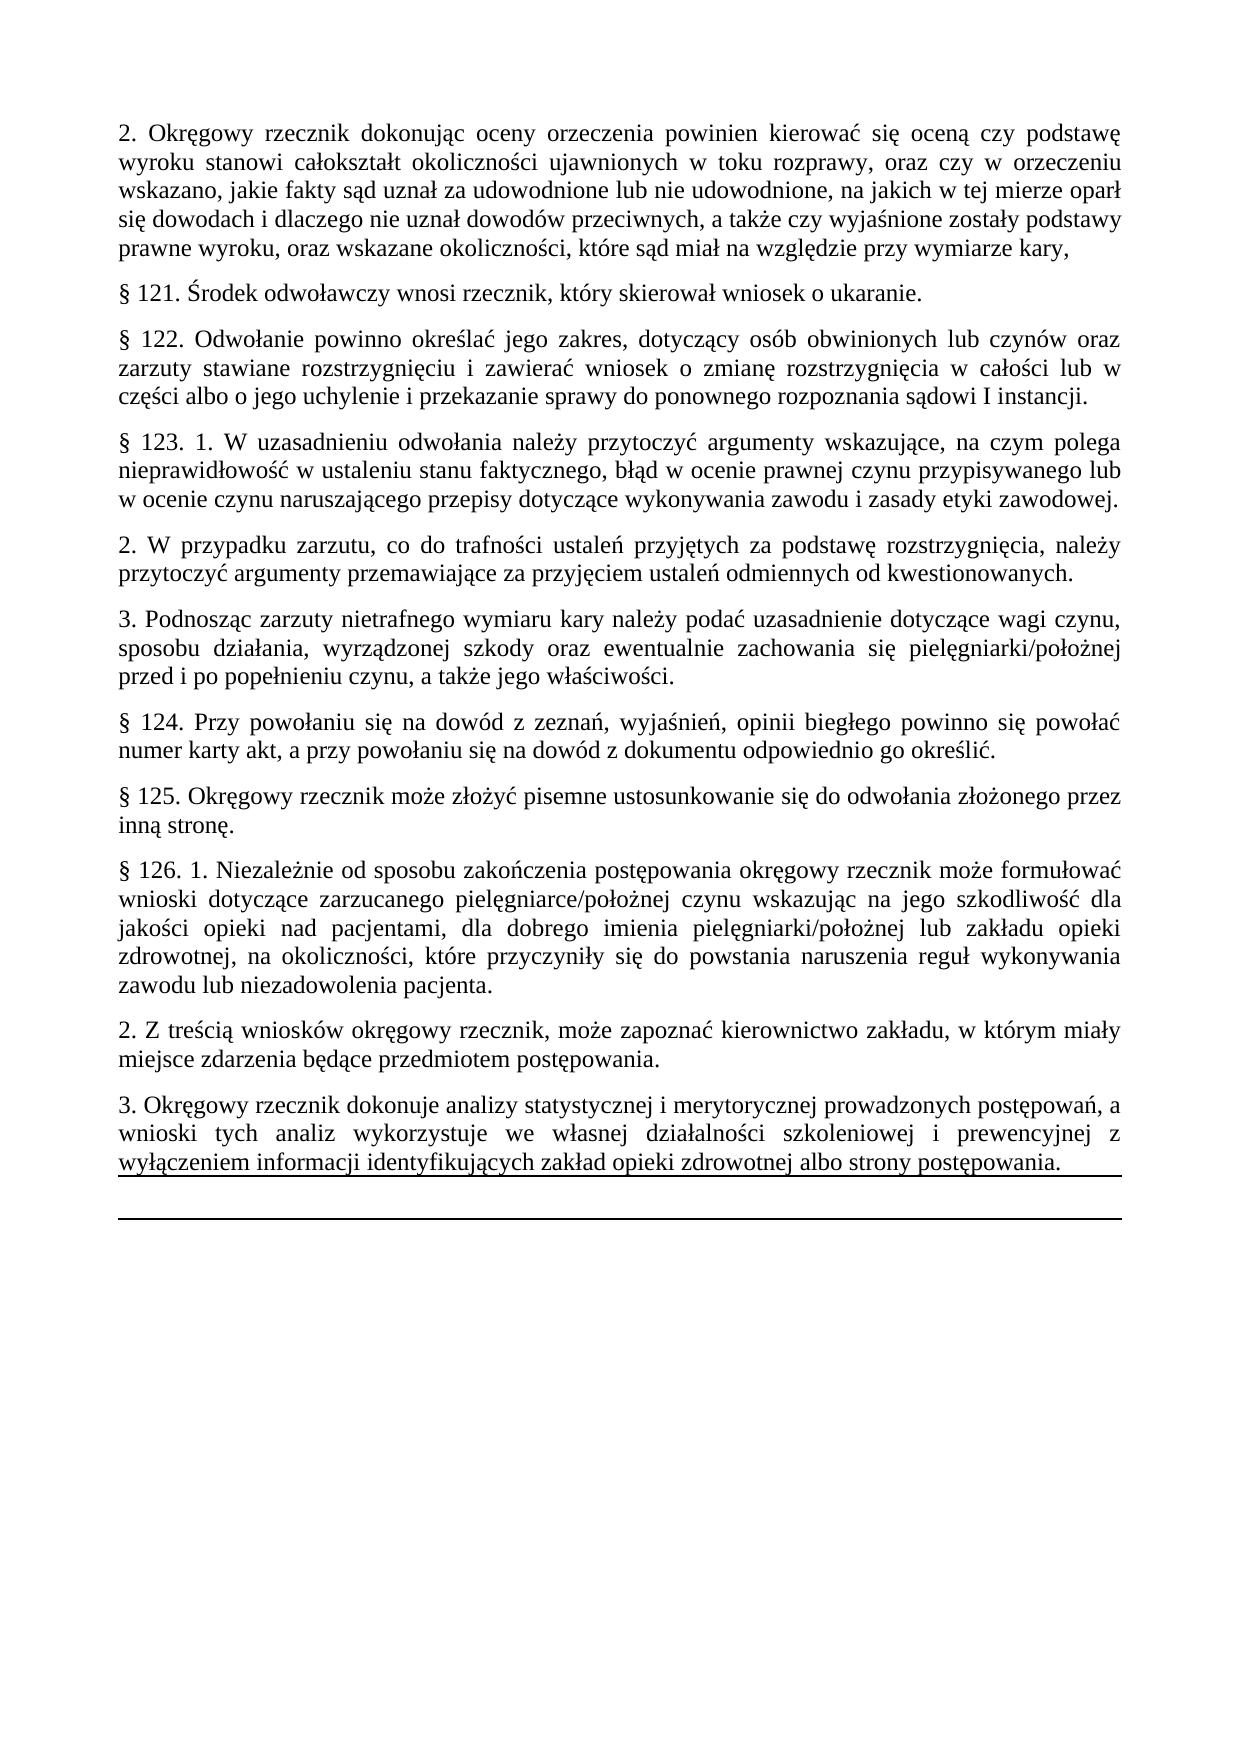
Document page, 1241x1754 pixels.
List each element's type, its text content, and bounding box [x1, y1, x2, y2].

text 2. W przypadku zarzutu, co do trafności ustaleń przyjętych za podstawę rozstrzygnięcia, należy przytoczyć argumenty przemawiające za przyjęciem ustaleń odmiennych od kwestionowanych. [118, 530, 1122, 587]
text § 125. Okręgowy rzecznik może złożyć pisemne ustosunkowanie się do odwołania złożonego przez inną stronę. [118, 781, 1122, 838]
text 2. Okręgowy rzecznik dokonując oceny orzeczenia powinien kierować się oceną czy podstawę wyroku stanowi całokształt okoliczności ujawnionych w toku rozprawy, oraz czy w orzeczeniu wskazano, jakie fakty sąd uznał za udowodnione lub nie udowodnione, na jakich w tej mierze oparł się dowodach i dlaczego nie uznał dowodów przeciwnych, a także czy wyjaśnione zostały podstawy prawne wyroku, oraz wskazane okoliczności, które sąd miał na względzie przy wymiarze kary, [118, 118, 1122, 262]
text § 122. Odwołanie powinno określać jego zakres, dotyczący osób obwinionych lub czynów oraz zarzuty stawiane rozstrzygnięciu i zawierać wniosek o zmianę rozstrzygnięcia w całości lub w części albo o jego uchylenie i przekazanie sprawy do ponownego rozpoznania sądowi I instancji. [118, 324, 1122, 410]
text § 126. 1. Niezależnie od sposobu zakończenia postępowania okręgowy rzecznik może formułować wnioski dotyczące zarzucanego pielęgniarce/położnej czynu wskazując na jego szkodliwość dla jakości opieki nad pacjentami, dla dobrego imienia pielęgniarki/położnej lub zakładu opieki zdrowotnej, na okoliczności, które przyczyniły się do powstania naruszenia reguł wykonywania zawodu lub niezadowolenia pacjenta. [118, 855, 1122, 999]
text § 123. 1. W uzasadnieniu odwołania należy przytoczyć argumenty wskazujące, na czym polega nieprawidłowość w ustaleniu stanu faktycznego, błąd w ocenie prawnej czynu przypisywanego lub w ocenie czynu naruszającego przepisy dotyczące wykonywania zawodu i zasady etyki zawodowej. [118, 427, 1122, 513]
text § 121. Środek odwoławczy wnosi rzecznik, który skierował wniosek o ukaranie. [118, 278, 1122, 307]
text 2. Z treścią wniosków okręgowy rzecznik, może zapoznać kierownictwo zakładu, w którym miały miejsce zdarzenia będące przedmiotem postępowania. [118, 1016, 1122, 1073]
text 3. Podnosząc zarzuty nietrafnego wymiaru kary należy podać uzasadnienie dotyczące wagi czynu, sposobu działania, wyrządzonej szkody oraz ewentualnie zachowania się pielęgniarki/położnej przed i po popełnieniu czynu, a także jego właściwości. [118, 604, 1122, 690]
text § 124. Przy powołaniu się na dowód z zeznań, wyjaśnień, opinii biegłego powinno się powołać numer karty akt, a przy powołaniu się na dowód z dokumentu odpowiednio go określić. [118, 707, 1122, 764]
text 3. Okręgowy rzecznik dokonuje analizy statystycznej i merytorycznej prowadzonych postępowań, a wnioski tych analiz wykorzystuje we własnej działalności szkoleniowej i prewencyjnej z wyłączeniem informacji identyfikujących zakład opieki zdrowotnej albo strony postępowania. [118, 1090, 1122, 1175]
